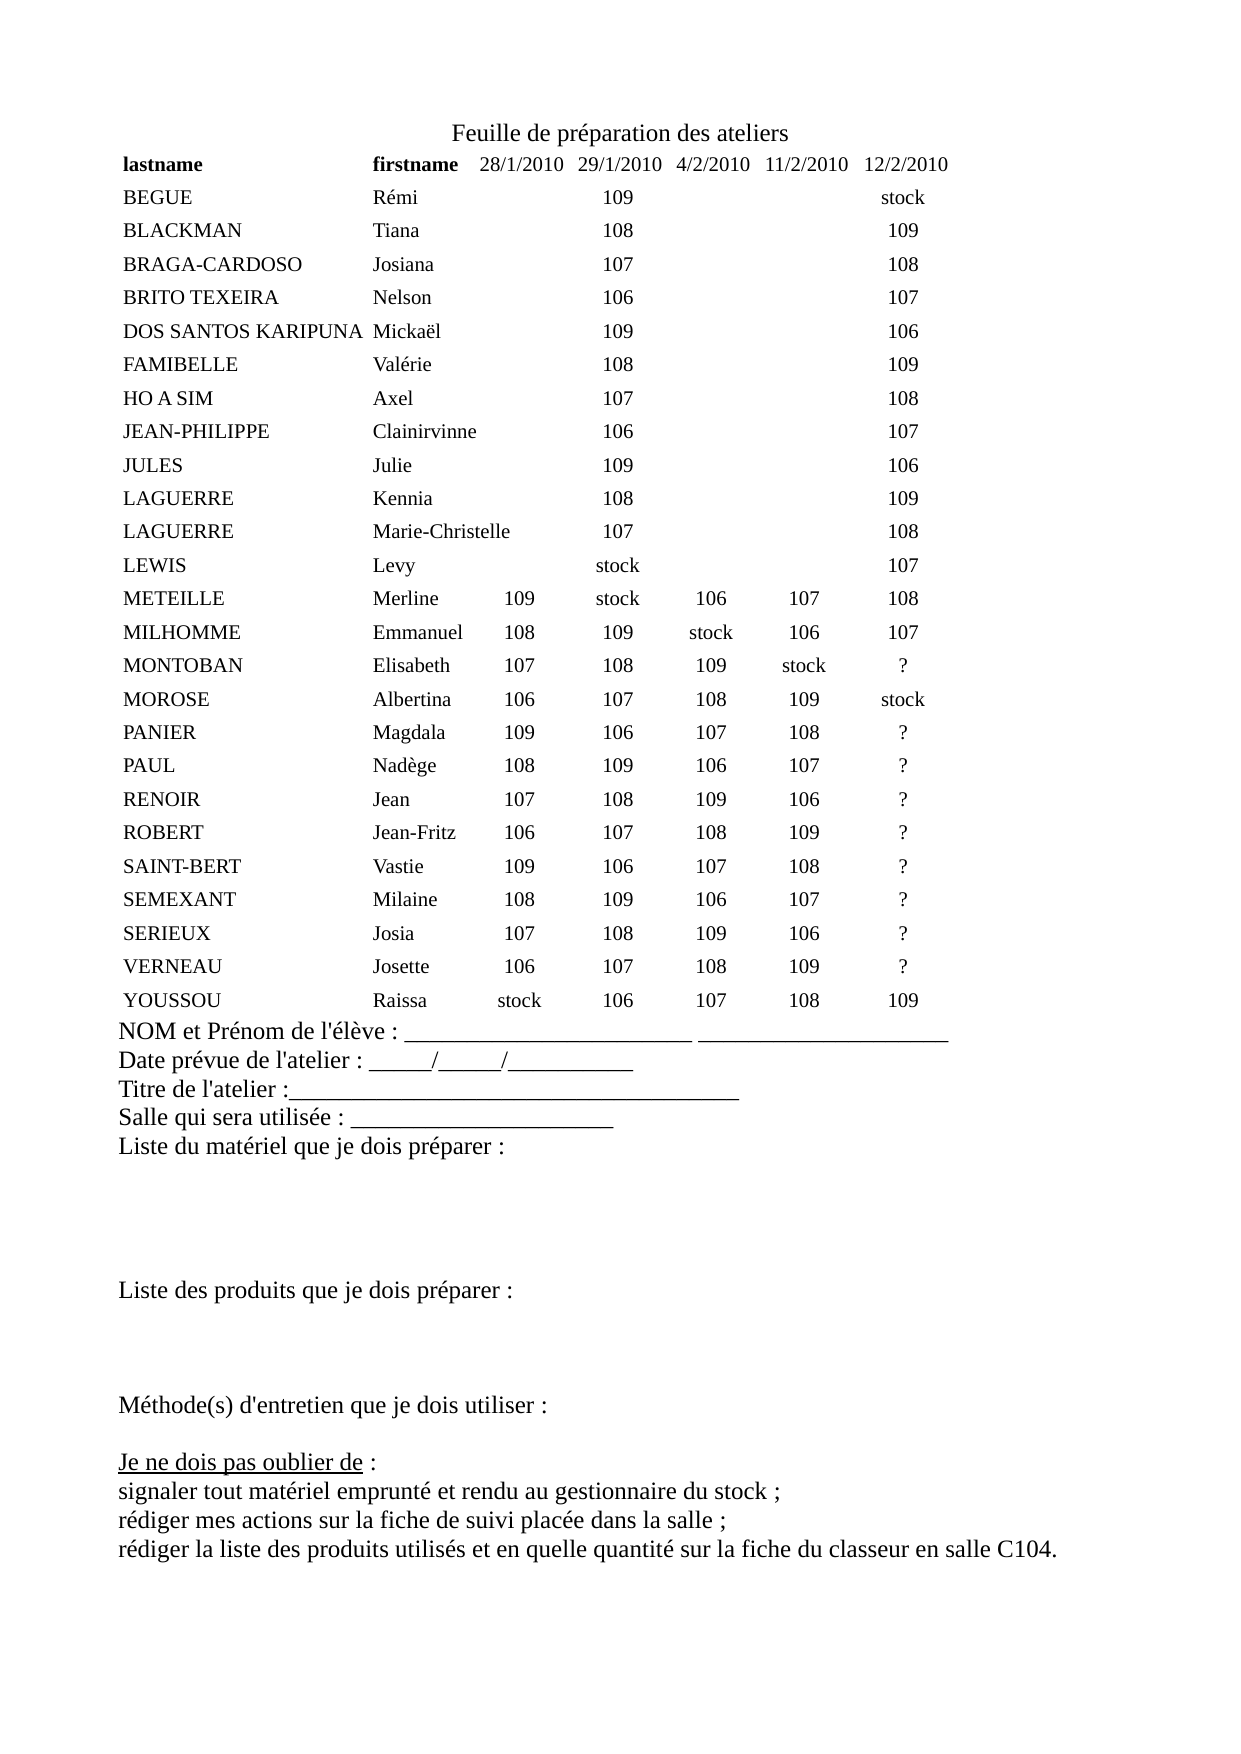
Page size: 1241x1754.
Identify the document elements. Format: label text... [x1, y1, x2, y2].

table_cell [667, 414, 755, 448]
table_cell stock [470, 983, 568, 1016]
table_cell 107 [568, 682, 667, 715]
table_header 28/1/2010 [470, 147, 568, 180]
table_cell 106 [667, 582, 755, 615]
table_cell MONTOBAN [118, 649, 368, 682]
table_cell Milaine [368, 883, 470, 916]
table_cell 107 [755, 582, 853, 615]
table_cell [755, 414, 853, 448]
table_cell ? [853, 649, 953, 682]
table_cell ? [853, 749, 953, 782]
table_cell 106 [568, 715, 667, 749]
table_cell [667, 214, 755, 247]
table_cell [755, 281, 853, 314]
table_cell BRAGA-CARDOSO [118, 247, 368, 281]
table_cell [470, 348, 568, 381]
table_cell Jean [368, 782, 470, 816]
table_cell METEILLE [118, 582, 368, 615]
table_cell 107 [568, 247, 667, 281]
text Liste du matériel que je dois préparer : [118, 1131, 1122, 1160]
table_cell 109 [755, 816, 853, 849]
table_cell 108 [667, 682, 755, 715]
table_cell 108 [853, 582, 953, 615]
table_cell 109 [568, 180, 667, 214]
table_cell [667, 448, 755, 481]
table_cell Rémi [368, 180, 470, 214]
table_cell 106 [667, 749, 755, 782]
table_cell 109 [755, 949, 853, 983]
table_cell 108 [568, 782, 667, 816]
table_cell HO A SIM [118, 381, 368, 414]
table_cell 107 [755, 749, 853, 782]
table_cell 109 [470, 715, 568, 749]
table_cell 107 [853, 615, 953, 648]
table_cell 108 [755, 849, 853, 882]
table_cell Clainirvinne [368, 414, 568, 448]
table_cell BEGUE [118, 180, 368, 214]
table_cell Nelson [368, 281, 470, 314]
table_cell 109 [568, 615, 667, 648]
table_cell ? [853, 715, 953, 749]
table_cell [755, 247, 853, 281]
table_cell FAMIBELLE [118, 348, 368, 381]
text NOM et Prénom de l'élève : _______________________ ____________________ [118, 1016, 1122, 1045]
table_cell 107 [470, 916, 568, 949]
table_cell stock [568, 582, 667, 615]
table_cell 108 [568, 214, 667, 247]
table_cell BLACKMAN [118, 214, 368, 247]
table_cell 109 [853, 214, 953, 247]
table_cell 109 [667, 916, 755, 949]
table_cell PAUL [118, 749, 368, 782]
table_cell 108 [568, 916, 667, 949]
table_cell 106 [755, 615, 853, 648]
table_header firstname [368, 147, 470, 180]
table_cell 108 [470, 749, 568, 782]
table_cell [755, 448, 853, 481]
table_cell 109 [667, 649, 755, 682]
table_cell Josia [368, 916, 470, 949]
table_cell ? [853, 782, 953, 816]
table_cell 107 [667, 983, 755, 1016]
table_cell 107 [853, 281, 953, 314]
table_cell 106 [568, 414, 667, 448]
table_cell 107 [470, 649, 568, 682]
table_cell [667, 548, 755, 582]
table_cell ? [853, 916, 953, 949]
table_cell 109 [568, 883, 667, 916]
table_cell SAINT-BERT [118, 849, 368, 882]
table_cell Jean-Fritz [368, 816, 470, 849]
table_cell 108 [755, 715, 853, 749]
table_cell 108 [667, 816, 755, 849]
table_cell stock [853, 682, 953, 715]
table_cell 108 [853, 247, 953, 281]
table_cell Axel [368, 381, 470, 414]
table_cell Levy [368, 548, 470, 582]
table_cell 109 [853, 481, 953, 515]
table_cell [755, 381, 853, 414]
table_cell [470, 180, 568, 214]
table_cell 109 [568, 749, 667, 782]
table_cell Tiana [368, 214, 470, 247]
table_cell 108 [667, 949, 755, 983]
text signaler tout matériel emprunté et rendu au gestionnaire du stock ; [118, 1476, 1122, 1505]
text Date prévue de l'atelier : _____/_____/__________ [118, 1045, 1122, 1074]
table_cell [667, 281, 755, 314]
table_cell 108 [470, 883, 568, 916]
table_cell 109 [470, 582, 568, 615]
table_cell [755, 548, 853, 582]
text Feuille de préparation des ateliers [118, 118, 1122, 147]
table_cell 107 [853, 548, 953, 582]
table_cell ? [853, 816, 953, 849]
table_cell 109 [853, 983, 953, 1016]
table_cell 109 [755, 682, 853, 715]
table_cell [667, 348, 755, 381]
table_cell LEWIS [118, 548, 368, 582]
table_cell 107 [568, 816, 667, 849]
table_cell [667, 481, 755, 515]
table_cell stock [568, 548, 667, 582]
table_cell Magdala [368, 715, 470, 749]
table_cell 106 [470, 682, 568, 715]
table_cell 106 [755, 916, 853, 949]
table_cell 106 [568, 849, 667, 882]
table_cell [470, 314, 568, 347]
table_cell [667, 515, 755, 548]
table_cell 109 [470, 849, 568, 882]
table_cell 108 [470, 615, 568, 648]
table_cell LAGUERRE [118, 481, 368, 515]
table_cell VERNEAU [118, 949, 368, 983]
table_cell [667, 381, 755, 414]
table_cell 106 [470, 949, 568, 983]
table_cell 106 [568, 983, 667, 1016]
table_cell 109 [853, 348, 953, 381]
table_cell LAGUERRE [118, 515, 368, 548]
table_cell SEMEXANT [118, 883, 368, 916]
table_cell ? [853, 849, 953, 882]
table_cell 107 [853, 414, 953, 448]
table_cell 109 [568, 448, 667, 481]
table_cell ROBERT [118, 816, 368, 849]
text rédiger mes actions sur la fiche de suivi placée dans la salle ; [118, 1505, 1122, 1534]
table_cell 107 [755, 883, 853, 916]
table_cell Emmanuel [368, 615, 470, 648]
table_cell 108 [853, 515, 953, 548]
text Je ne dois pas oublier de : [118, 1447, 1122, 1476]
table_cell [470, 481, 568, 515]
text Liste des produits que je dois préparer : [118, 1275, 1122, 1304]
table_cell YOUSSOU [118, 983, 368, 1016]
table_cell [667, 180, 755, 214]
table_cell stock [667, 615, 755, 648]
table_cell [470, 448, 568, 481]
table_cell 106 [470, 816, 568, 849]
table_cell 106 [568, 281, 667, 314]
table_header 29/1/2010 [568, 147, 667, 180]
table_cell DOS SANTOS KARIPUNA [118, 314, 368, 347]
table_cell Julie [368, 448, 470, 481]
table_cell 107 [568, 515, 667, 548]
table_cell MILHOMME [118, 615, 368, 648]
table_cell 108 [755, 983, 853, 1016]
table_cell Josette [368, 949, 470, 983]
table_cell 107 [667, 715, 755, 749]
table_cell [755, 314, 853, 347]
table_cell [667, 314, 755, 347]
table_cell Merline [368, 582, 470, 615]
table_cell Marie-Christelle [368, 515, 568, 548]
table_cell 107 [470, 782, 568, 816]
table_header lastname [118, 147, 368, 180]
table_cell Valérie [368, 348, 470, 381]
table_cell [755, 348, 853, 381]
table_cell MOROSE [118, 682, 368, 715]
table_cell 107 [568, 381, 667, 414]
table_cell Nadège [368, 749, 470, 782]
table_cell [755, 515, 853, 548]
table_cell [470, 281, 568, 314]
table_cell 107 [568, 949, 667, 983]
table_cell ? [853, 949, 953, 983]
table_cell 108 [568, 348, 667, 381]
table_header 4/2/2010 [667, 147, 755, 180]
table_cell 109 [667, 782, 755, 816]
table_header 12/2/2010 [853, 147, 953, 180]
table_cell Raissa [368, 983, 470, 1016]
table_cell JULES [118, 448, 368, 481]
table_cell [755, 180, 853, 214]
table_cell [755, 214, 853, 247]
table_cell RENOIR [118, 782, 368, 816]
table_cell 109 [568, 314, 667, 347]
table_cell 106 [853, 314, 953, 347]
text Méthode(s) d'entretien que je dois utiliser : [118, 1390, 1122, 1419]
table_cell Mickaël [368, 314, 470, 347]
text rédiger la liste des produits utilisés et en quelle quantité sur la fiche du classeur en salle C104. [118, 1534, 1122, 1562]
table_cell 107 [667, 849, 755, 882]
table_cell BRITO TEXEIRA [118, 281, 368, 314]
table_cell Kennia [368, 481, 470, 515]
table_header 11/2/2010 [755, 147, 853, 180]
table_cell [470, 381, 568, 414]
table_cell [755, 481, 853, 515]
table_cell [667, 247, 755, 281]
table_cell 106 [667, 883, 755, 916]
table_cell 108 [853, 381, 953, 414]
table_cell 108 [568, 481, 667, 515]
table_cell Vastie [368, 849, 470, 882]
text Salle qui sera utilisée : _____________________ [118, 1102, 1122, 1131]
table_cell Josiana [368, 247, 470, 281]
text Titre de l'atelier :____________________________________ [118, 1074, 1122, 1102]
table_cell Elisabeth [368, 649, 470, 682]
table_cell ? [853, 883, 953, 916]
table_cell [470, 548, 568, 582]
table_cell stock [853, 180, 953, 214]
table_cell [470, 247, 568, 281]
table_cell PANIER [118, 715, 368, 749]
table_cell 106 [755, 782, 853, 816]
table_cell Albertina [368, 682, 470, 715]
table_cell 106 [853, 448, 953, 481]
table_cell JEAN-PHILIPPE [118, 414, 368, 448]
table_cell 108 [568, 649, 667, 682]
table_cell SERIEUX [118, 916, 368, 949]
table_cell [470, 214, 568, 247]
table_cell stock [755, 649, 853, 682]
